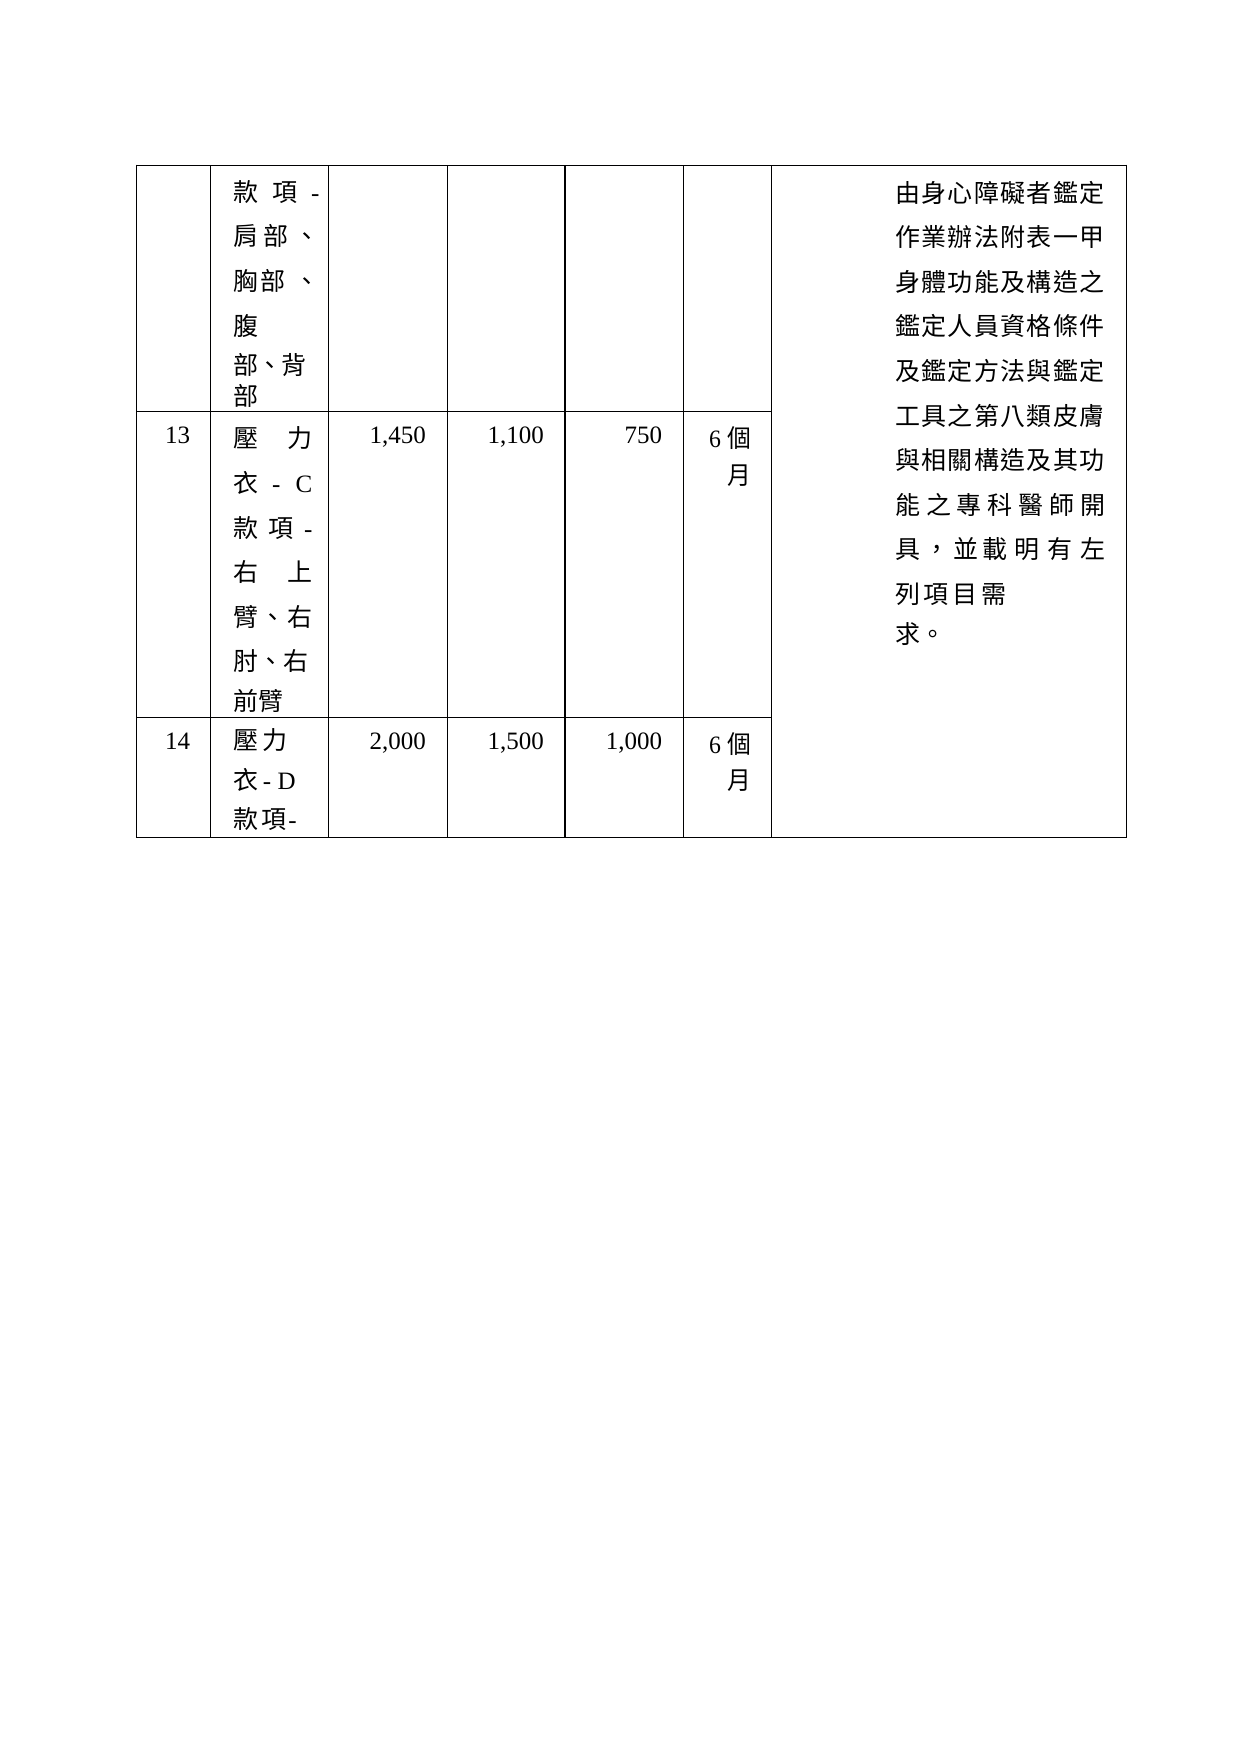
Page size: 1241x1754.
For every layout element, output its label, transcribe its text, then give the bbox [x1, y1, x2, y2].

table_cell [566, 166, 683, 411]
table_cell 6 個月 [684, 718, 771, 837]
table_cell 6 個月 [684, 412, 771, 717]
table_cell 13 [137, 412, 210, 717]
table_cell 由身心障礙者鑑定作業辦法附表一甲身體功能及構造之鑑定人員資格條件及鑑定方法與鑑定工具之第八類皮膚與相關構造及其功能之專科醫師開具，並載明有左列項目需 求。 [772, 166, 1126, 837]
table_cell 1,000 [566, 718, 683, 837]
table_cell [684, 166, 771, 411]
table_cell 款項- 肩部、胸部、腹 部、背部 [211, 166, 328, 411]
table_cell 1,100 [448, 412, 564, 717]
table_cell [329, 166, 447, 411]
table_cell 1,450 [329, 412, 447, 717]
table_cell 壓力衣- D 款項- [211, 718, 328, 837]
table_cell 壓力衣- C 款項- 右上臂、右肘、右 前臂 [211, 412, 328, 717]
table_cell 750 [566, 412, 683, 717]
table_cell 1,500 [448, 718, 564, 837]
table_cell 2,000 [329, 718, 447, 837]
table_cell 14 [137, 718, 210, 837]
table_cell [137, 166, 210, 411]
table_cell [448, 166, 564, 411]
